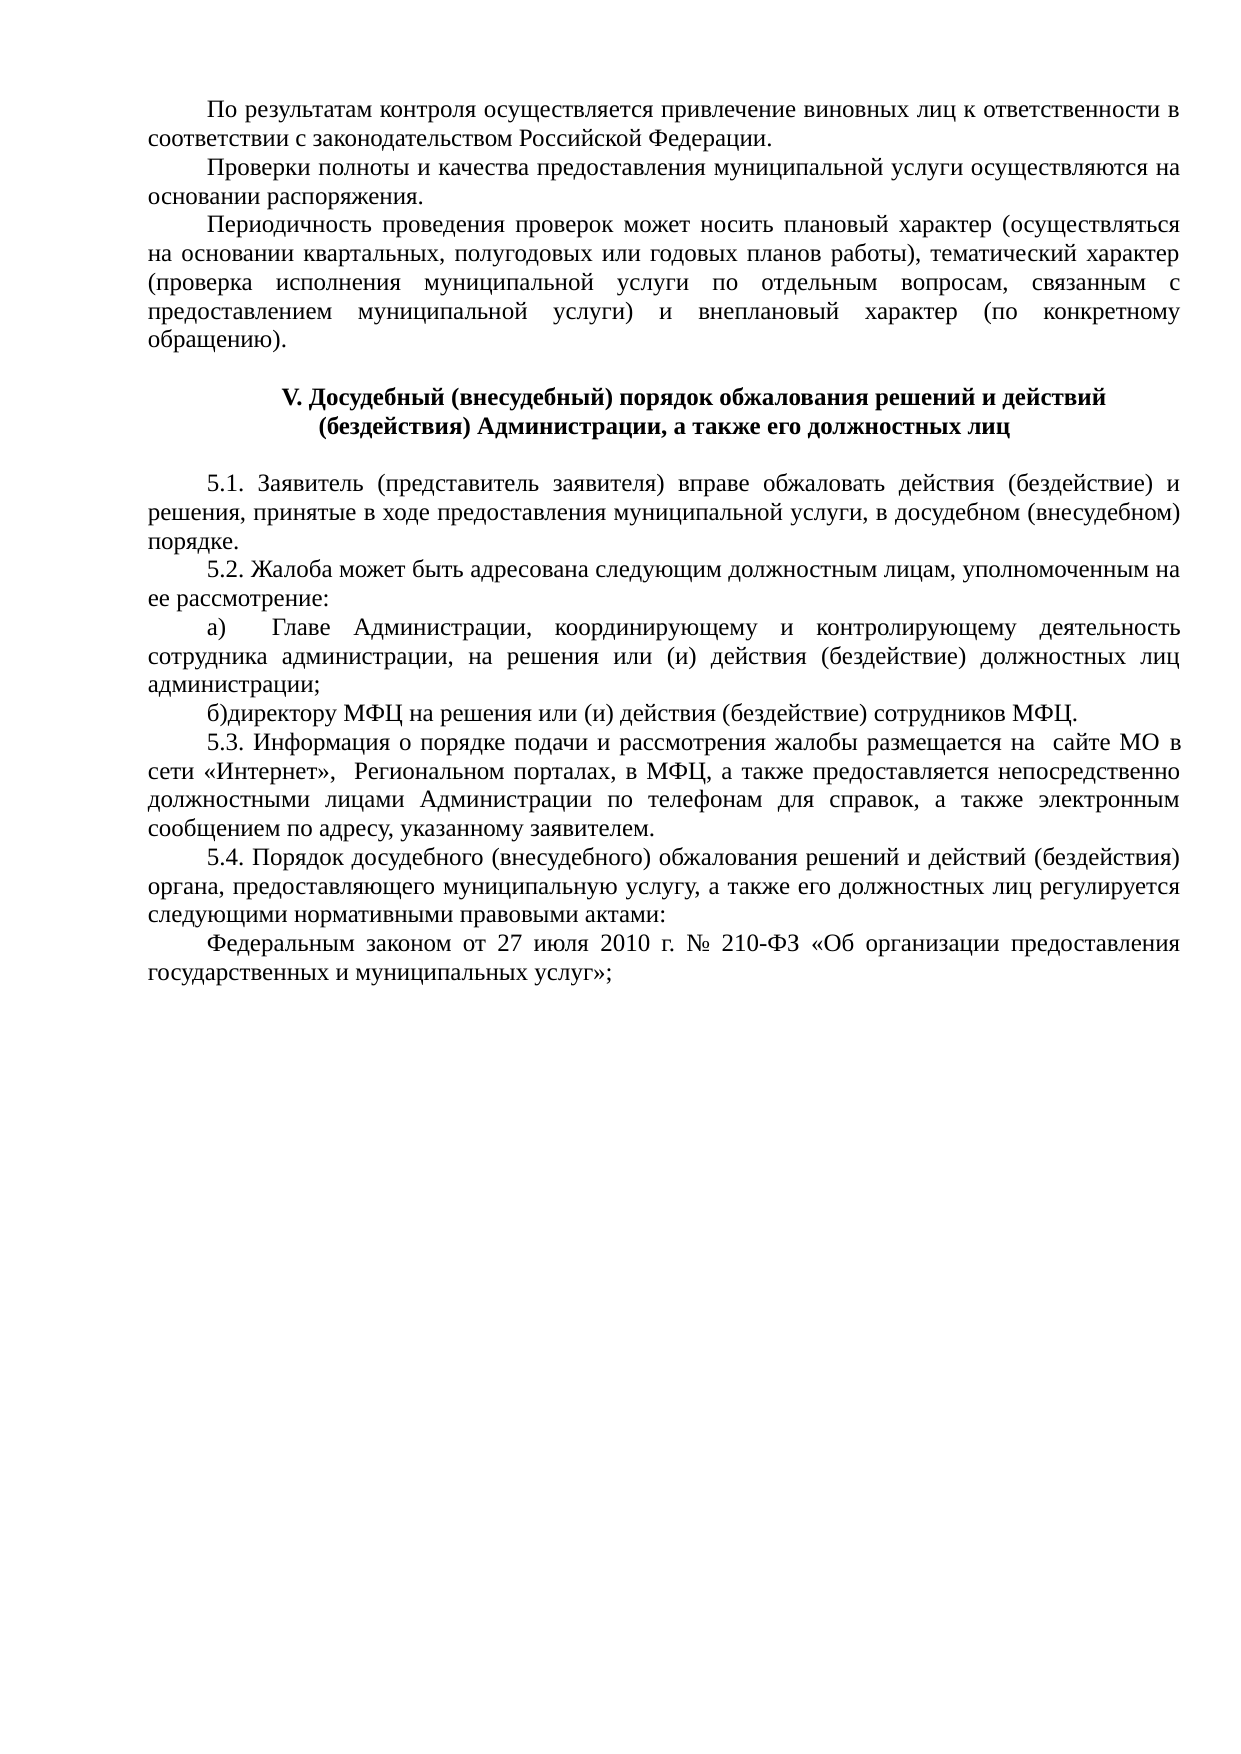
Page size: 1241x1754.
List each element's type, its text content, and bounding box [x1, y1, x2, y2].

text 5.3. Информация о порядке подачи и рассмотрения жалобы размещается на сайте МО в сети «Интернет», Региональном порталах, в МФЦ, а также предоставляется непосредственно должностными лицами Администрации по телефонам для справок, а также электронным сообщением по адресу, указанному заявителем. [148, 727, 1181, 842]
text По результатам контроля осуществляется привлечение виновных лиц к ответственности в соответствии с законодательством Российской Федерации. [148, 94, 1181, 152]
text б)директору МФЦ на решения или (и) действия (бездействие) сотрудников МФЦ. [148, 698, 1181, 727]
text Федеральным законом от 27 июля 2010 г. № 210-ФЗ «Об организации предоставления государственных и муниципальных услуг»; [148, 928, 1181, 986]
text Периодичность проведения проверок может носить плановый характер (осуществляться на основании квартальных, полугодовых или годовых планов работы), тематический характер (проверка исполнения муниципальной услуги по отдельным вопросам, связанным с предоставлением муниципальной услуги) и внеплановый характер (по конкретному обращению). [148, 209, 1181, 353]
text а) Главе Администрации, координирующему и контролирующему деятельность сотрудника администрации, на решения или (и) действия (бездействие) должностных лиц администрации; [148, 612, 1181, 698]
text V. Досудебный (внесудебный) порядок обжалования решений и действий (бездействия) Администрации, а также его должностных лиц [148, 382, 1181, 439]
text 5.4. Порядок досудебного (внесудебного) обжалования решений и действий (бездействия) органа, предоставляющего муниципальную услугу, а также его должностных лиц регулируется следующими нормативными правовыми актами: [148, 842, 1181, 928]
text 5.1. Заявитель (представитель заявителя) вправе обжаловать действия (бездействие) и решения, принятые в ходе предоставления муниципальной услуги, в досудебном (внесудебном) порядке. [148, 468, 1181, 554]
text Проверки полноты и качества предоставления муниципальной услуги осуществляются на основании распоряжения. [148, 152, 1181, 209]
text 5.2. Жалоба может быть адресована следующим должностным лицам, уполномоченным на ее рассмотрение: [148, 554, 1181, 612]
